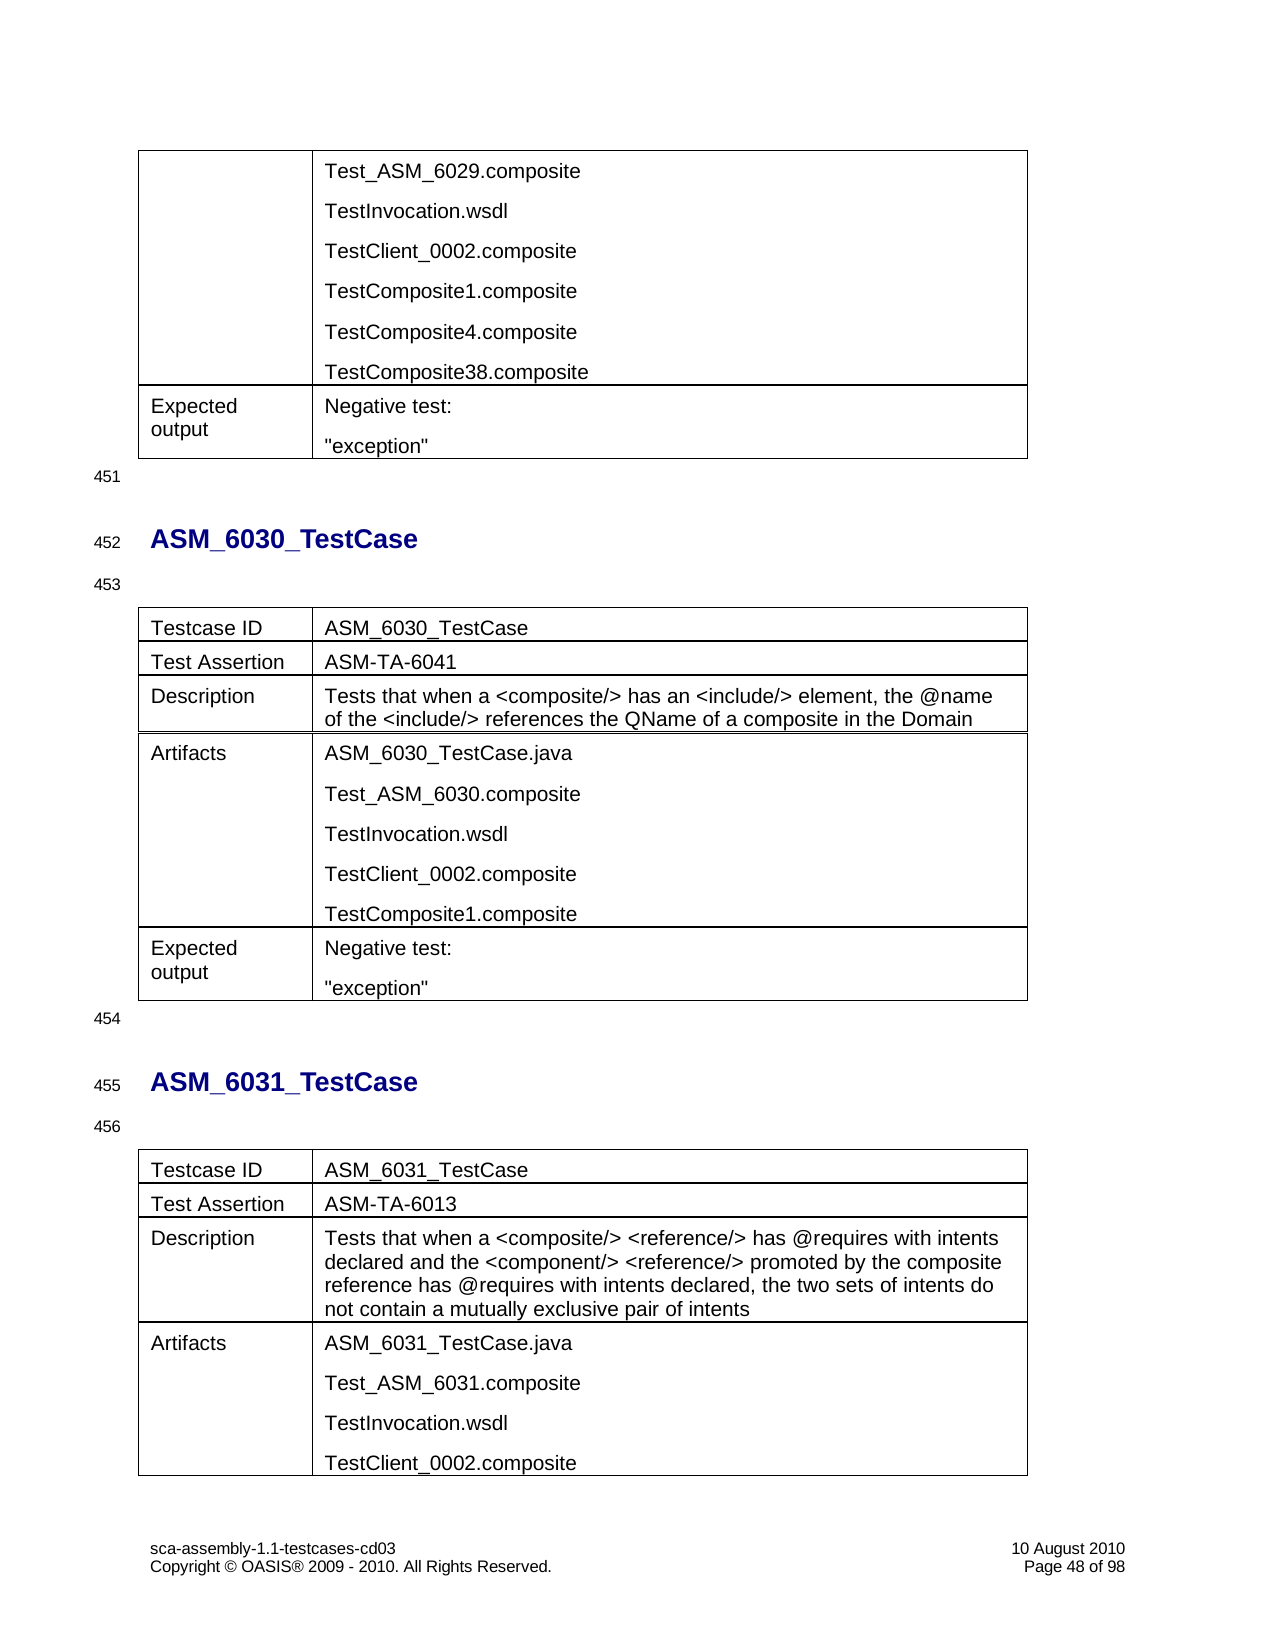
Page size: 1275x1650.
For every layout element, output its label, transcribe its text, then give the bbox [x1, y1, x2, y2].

table_header ASM_6031_TestCase [313, 1150, 1027, 1182]
table_cell Test Assertion [139, 642, 312, 674]
table_cell Expected output [139, 386, 312, 458]
table_cell Description [139, 1218, 312, 1321]
table_cell Negative test: "exception" [313, 928, 1027, 1000]
subtitle ASM_6030_TestCase [150, 524, 1125, 554]
table_cell Tests that when a <composite/> has an <include/> element, the @name of the <include/> references the QName of a composite in the Domain [313, 676, 1027, 731]
table_cell [139, 151, 312, 384]
table_header Testcase ID [139, 1150, 312, 1182]
table_cell Test_ASM_6029.composite TestInvocation.wsdl TestClient_0002.composite TestComposite1.composite TestComposite4.composite TestComposite38.composite [313, 151, 1027, 384]
table_cell Tests that when a <composite/> <reference/> has @requires with intents declared and the <component/> <reference/> promoted by the composite reference has @requires with intents declared, the two sets of intents do not contain a mutually exclusive pair of intents [313, 1218, 1027, 1321]
table_header Testcase ID [139, 608, 312, 640]
table_cell Description [139, 676, 312, 731]
table_cell ASM-TA-6013 [313, 1184, 1027, 1216]
table_header ASM_6030_TestCase [313, 608, 1027, 640]
table_cell Artifacts [139, 1323, 312, 1475]
table_cell ASM_6030_TestCase.java Test_ASM_6030.composite TestInvocation.wsdl TestClient_0002.composite TestComposite1.composite [313, 734, 1027, 926]
subtitle ASM_6031_TestCase [150, 1067, 1125, 1097]
table_cell Negative test: "exception" [313, 386, 1027, 458]
table_cell Expected output [139, 928, 312, 1000]
table_cell ASM_6031_TestCase.java Test_ASM_6031.composite TestInvocation.wsdl TestClient_0002.composite [313, 1323, 1027, 1475]
table_cell ASM-TA-6041 [313, 642, 1027, 674]
table_cell Artifacts [139, 734, 312, 926]
table_cell Test Assertion [139, 1184, 312, 1216]
